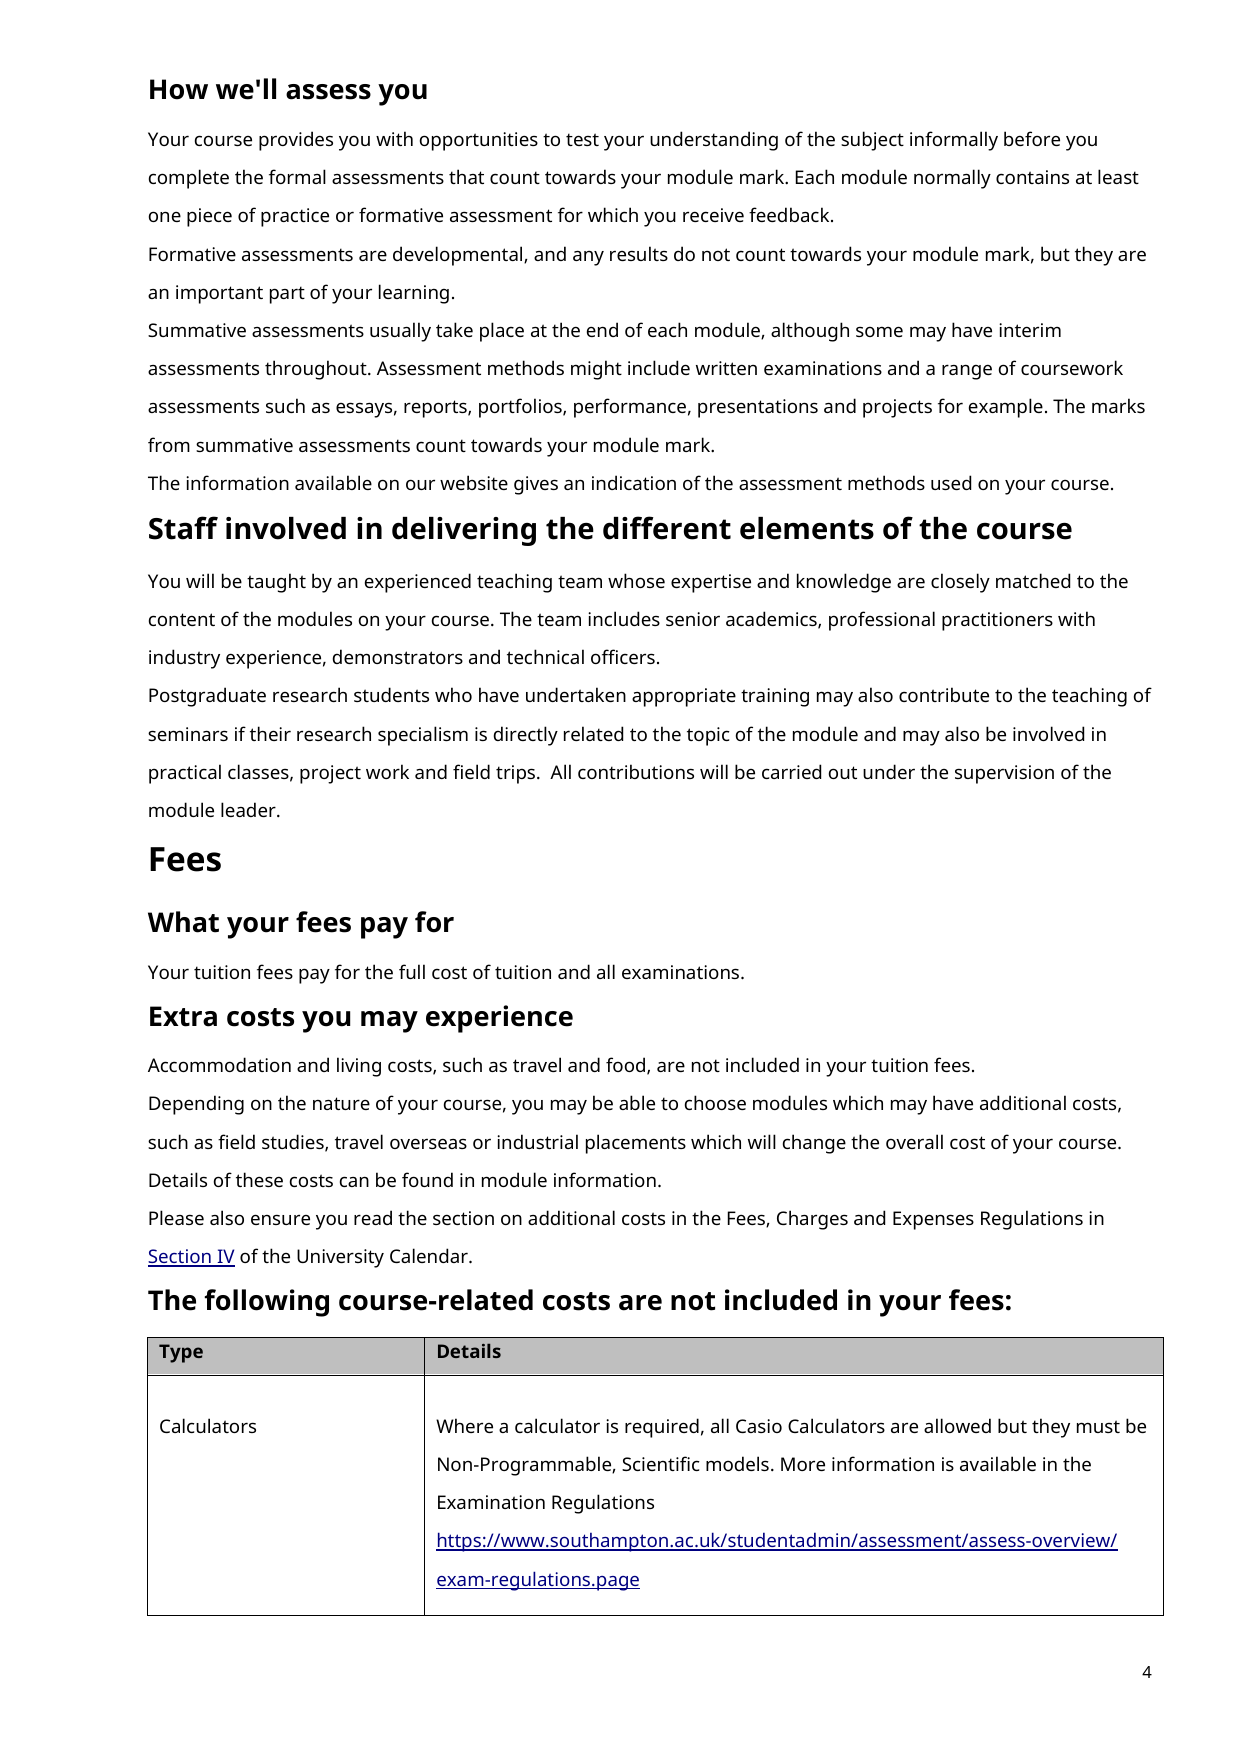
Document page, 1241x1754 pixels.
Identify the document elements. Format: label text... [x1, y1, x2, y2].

table_cell Calculators [148, 1376, 424, 1615]
text Depending on the nature of your course, you may be able to choose modules which may have additional costs, such as field studies, travel overseas or industrial placements which will change the overall cost of your course. Details of these costs can be found in module information. [148, 1091, 1152, 1193]
subtitle Staff involved in delivering the different elements of the course [148, 508, 1152, 548]
table_header Type [148, 1338, 424, 1374]
text Postgraduate research students who have undertaken appropriate training may also contribute to the teaching of seminars if their research specialism is directly related to the topic of the module and may also be involved in practical classes, project work and field trips. All contributions will be carried out under the supervision of the module leader. [148, 683, 1152, 823]
subtitle The following course-related costs are not included in your fees: [148, 1282, 1152, 1319]
table_header Details [425, 1338, 1163, 1374]
text Formative assessments are developmental, and any results do not count towards your module mark, but they are an important part of your learning. [148, 241, 1152, 304]
text You will be taught by an experienced teaching team whose expertise and knowledge are closely matched to the content of the modules on your course. The team includes senior academics, professional practitioners with industry experience, demonstrators and technical officers. [148, 568, 1152, 670]
text Please also ensure you read the section on additional costs in the Fees, Charges and Expenses Regulations in Section IV of the University Calendar. [148, 1205, 1152, 1269]
subtitle Fees [148, 836, 1152, 881]
text The information available on our website gives an indication of the assessment methods used on your course. [148, 470, 1152, 496]
text Your tuition fees pay for the full cost of tuition and all examinations. [148, 959, 1152, 984]
text Accommodation and living costs, such as travel and food, are not included in your tuition fees. [148, 1052, 1152, 1078]
table_cell Where a calculator is required, all Casio Calculators are allowed but they must be Non-Programmable, Scientific models. More information is available in the Examination Regulations https://www.southampton.ac.uk/studentadmin/assessment/assess-overview/exam-regulations.page [425, 1376, 1163, 1615]
subtitle Extra costs you may experience [148, 997, 1152, 1034]
subtitle What your fees pay for [148, 904, 1152, 941]
text Your course provides you with opportunities to test your understanding of the subject informally before you complete the formal assessments that count towards your module mark. Each module normally contains at least one piece of practice or formative assessment for which you receive feedback. [148, 126, 1152, 228]
text Summative assessments usually take place at the end of each module, although some may have interim assessments throughout. Assessment methods might include written examinations and a range of coursework assessments such as essays, reports, portfolios, performance, presentations and projects for example. The marks from summative assessments count towards your module mark. [148, 317, 1152, 457]
subtitle How we'll assess you [148, 71, 1152, 108]
